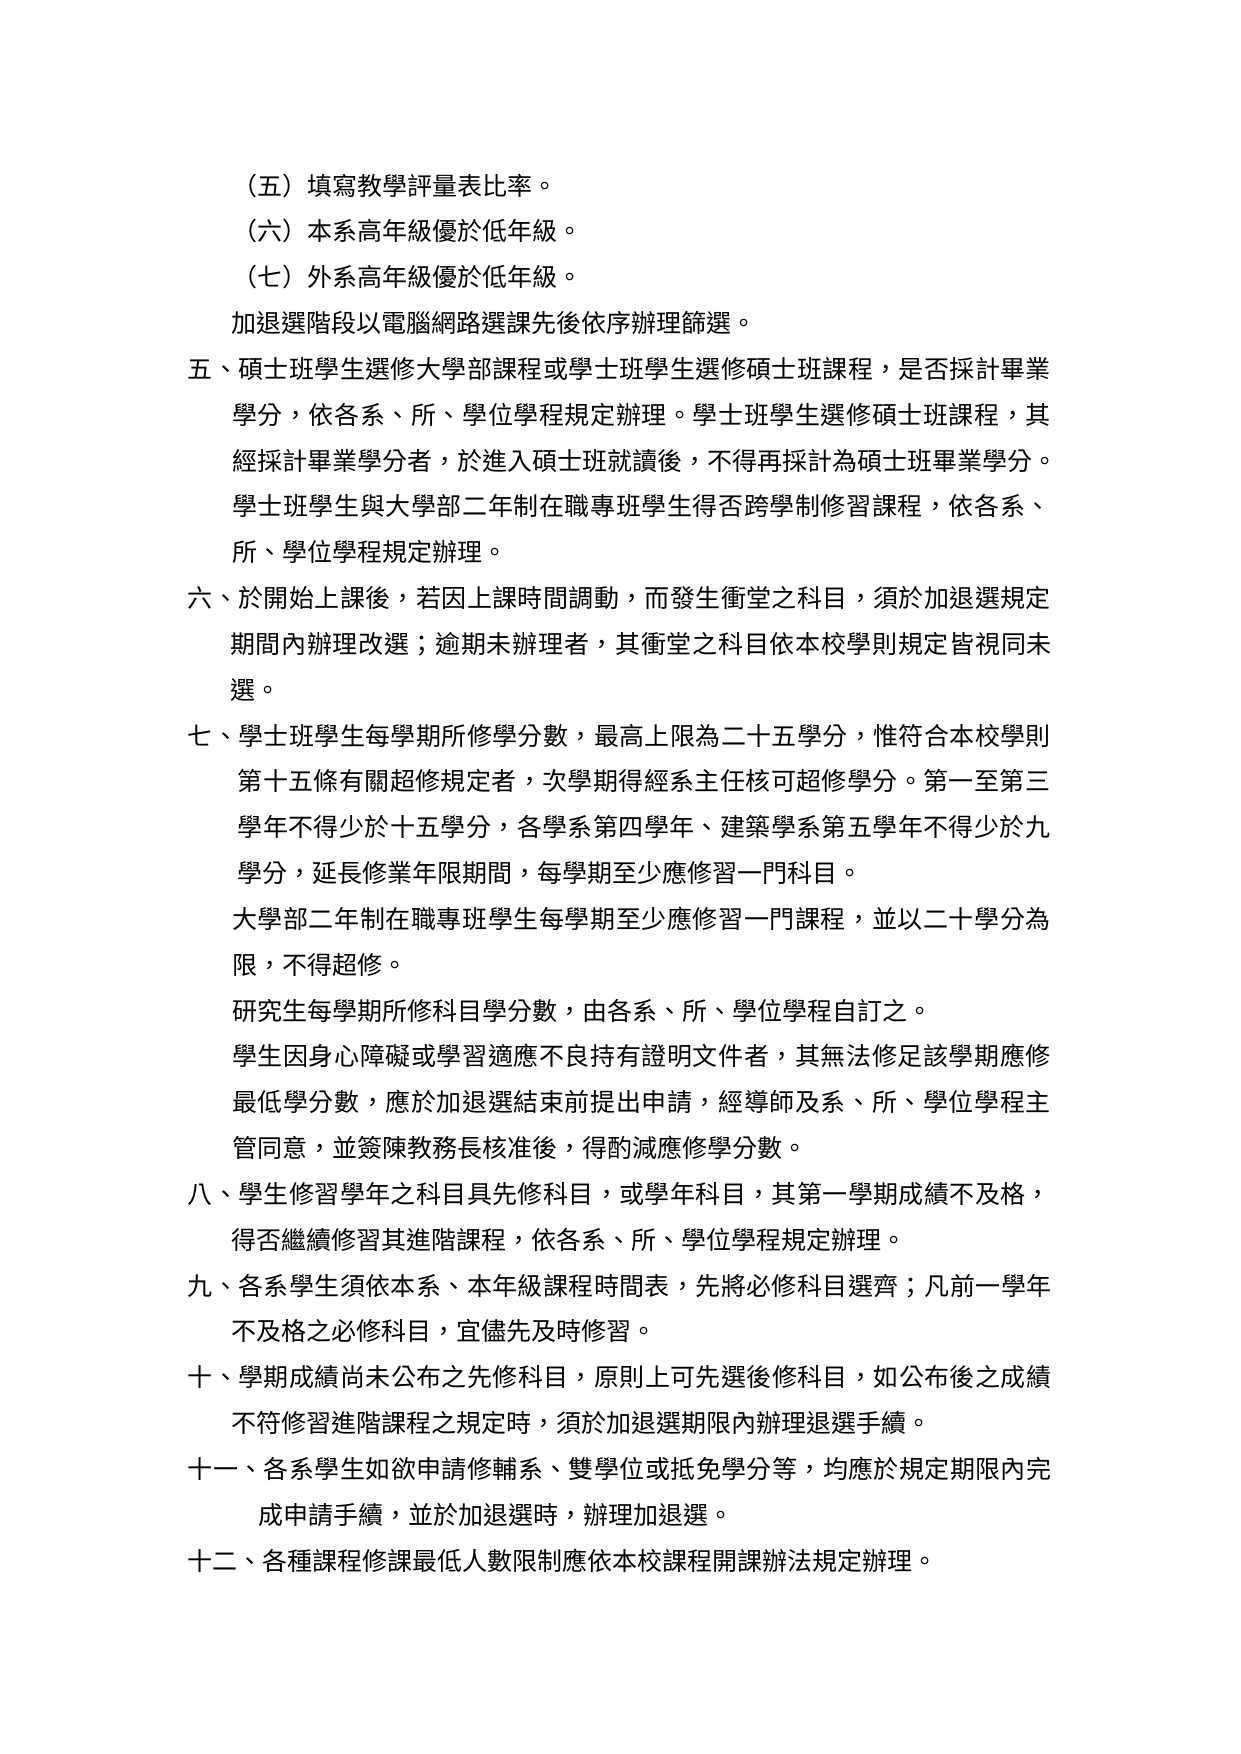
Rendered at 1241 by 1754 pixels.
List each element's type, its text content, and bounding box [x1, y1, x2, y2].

text 六、於開始上課後，若因上課時間調動，而發生衝堂之科目，須於加退選規定期間內辦理改選；逾期未辦理者，其衝堂之科目依本校學則規定皆視同未選。 [187, 571, 1053, 708]
text 學生因身心障礙或學習適應不良持有證明文件者，其無法修足該學期應修最低學分數，應於加退選結束前提出申請，經導師及系、所、學位學程主管同意，並簽陳教務長核准後，得酌減應修學分數。 [232, 1029, 1053, 1167]
text 八、學生修習學年之科目具先修科目，或學年科目，其第一學期成績不及格，得否繼續修習其進階課程，依各系、所、學位學程規定辦理。 [187, 1167, 1053, 1258]
text 十、學期成績尚未公布之先修科目，原則上可先選後修科目，如公布後之成績不符修習進階課程之規定時，須於加退選期限內辦理退選手續。 [187, 1350, 1053, 1442]
text 大學部二年制在職專班學生每學期至少應修習一門課程，並以二十學分為限，不得超修。 [232, 892, 1053, 983]
text 十二、各種課程修課最低人數限制應依本校課程開課辦法規定辦理。 [187, 1533, 1053, 1579]
text （五）填寫教學評量表比率。 [232, 158, 1053, 204]
text 學士班學生與大學部二年制在職專班學生得否跨學制修習課程，依各系、所、學位學程規定辦理。 [232, 479, 1053, 571]
text 五、碩士班學生選修大學部課程或學士班學生選修碩士班課程，是否採計畢業學分，依各系、所、學位學程規定辦理。學士班學生選修碩士班課程，其經採計畢業學分者，於進入碩士班就讀後，不得再採計為碩士班畢業學分。 [187, 342, 1053, 479]
text 七、學士班學生每學期所修學分數，最高上限為二十五學分，惟符合本校學則第十五條有關超修規定者，次學期得經系主任核可超修學分。第一至第三學年不得少於十五學分，各學系第四學年、建築學系第五學年不得少於九學分，延長修業年限期間，每學期至少應修習一門科目。 [187, 708, 1053, 892]
text （七）外系高年級優於低年級。 [232, 250, 1053, 296]
text 加退選階段以電腦網路選課先後依序辦理篩選。 [231, 296, 1053, 342]
text 研究生每學期所修科目學分數，由各系、所、學位學程自訂之。 [232, 983, 1053, 1029]
text 十一、各系學生如欲申請修輔系、雙學位或抵免學分等，均應於規定期限內完成申請手續，並於加退選時，辦理加退選。 [187, 1442, 1053, 1533]
text 九、各系學生須依本系、本年級課程時間表，先將必修科目選齊；凡前一學年不及格之必修科目，宜儘先及時修習。 [187, 1258, 1053, 1350]
text （六）本系高年級優於低年級。 [232, 204, 1053, 250]
